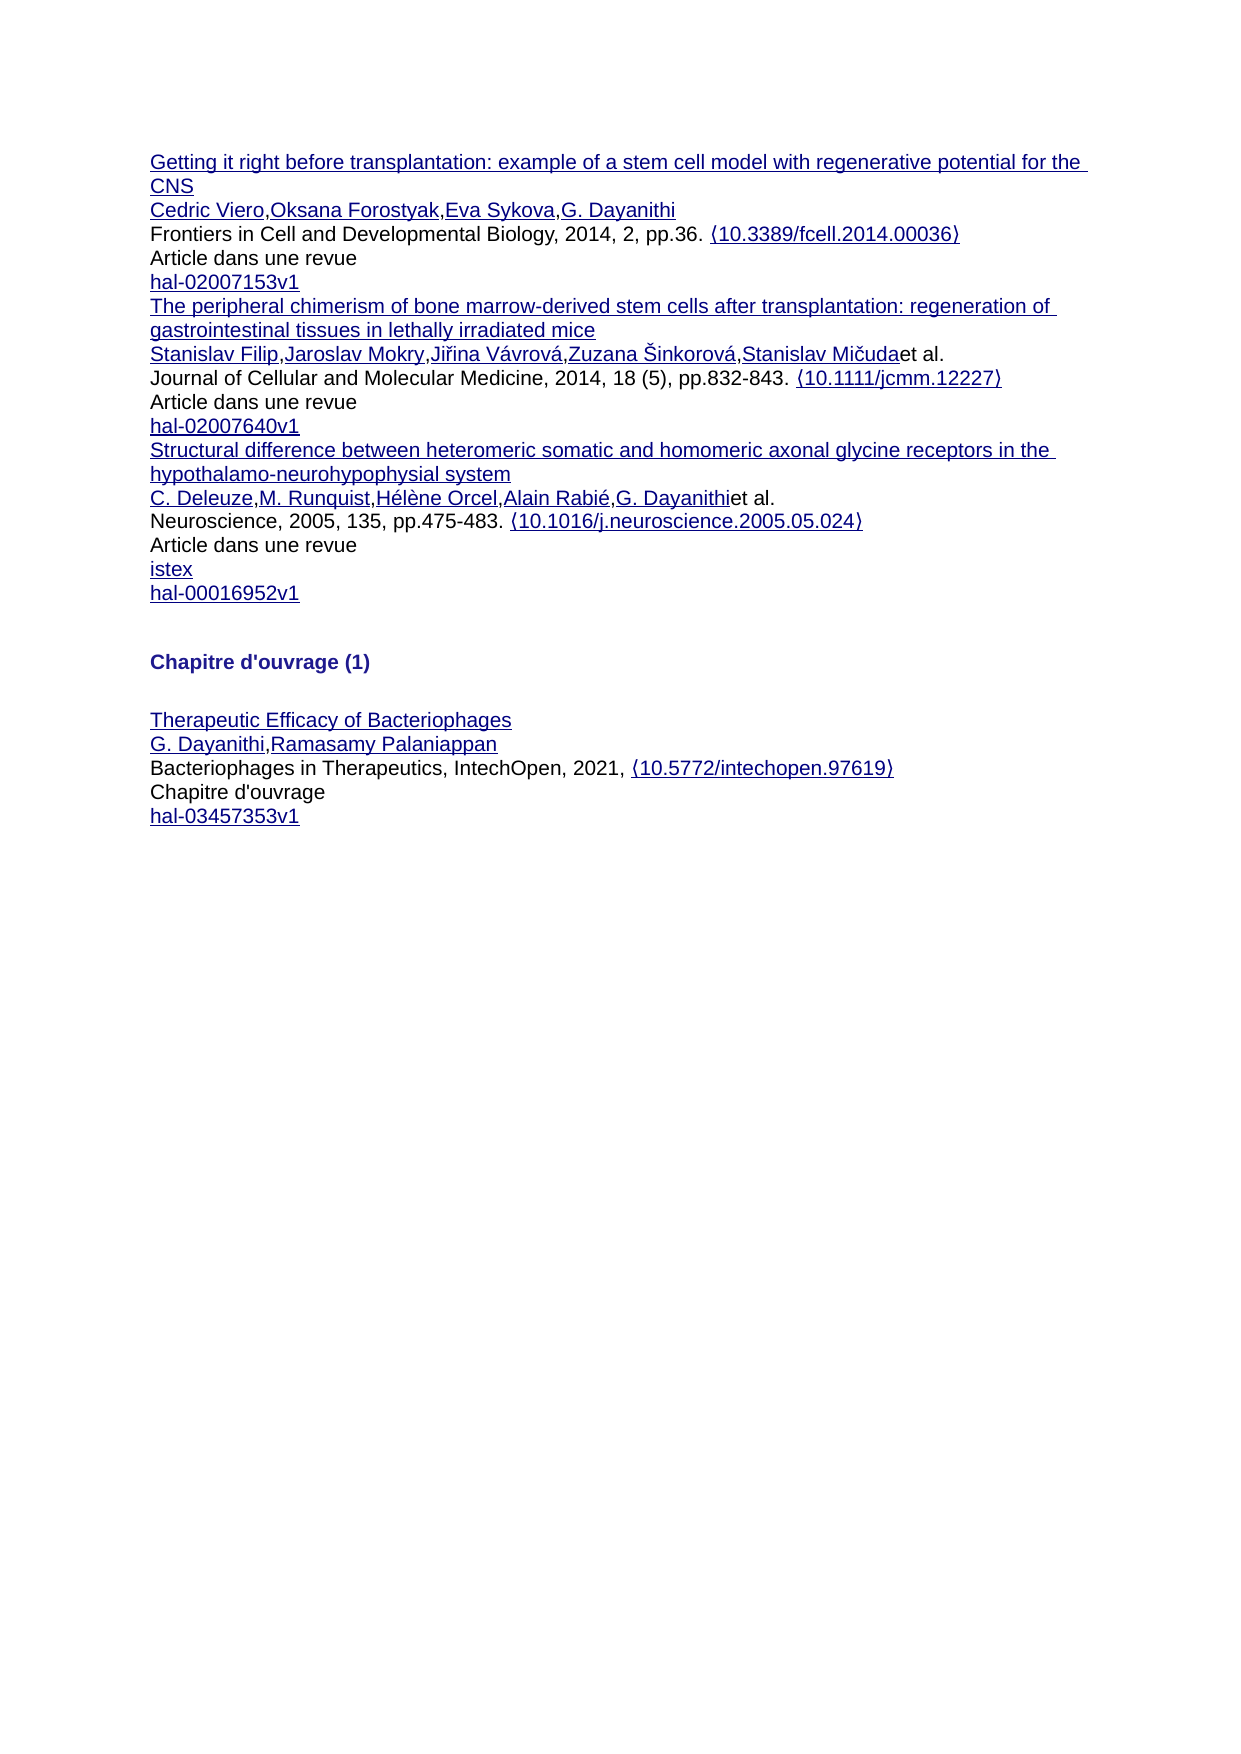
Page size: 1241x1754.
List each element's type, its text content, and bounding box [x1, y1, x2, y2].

table_cell The peripheral chimerism of bone marrow-derived stem cells after transplantation: regeneration of gastrointestinal tissues in lethally irradiated mice Stanislav Filip,Jaroslav Mokry,Jiřina Vávrová,Zuzana Šinkorová,Stanislav Mičudaet al. Journal of Cellular and Molecular Medicine, 2014, 18 (5), pp.832-843. ⟨10.1111/jcmm.12227⟩ Article dans une revue hal-02007640v1 [150, 294, 1090, 437]
table_cell Structural difference between heteromeric somatic and homomeric axonal glycine receptors in the hypothalamo-neurohypophysial system C. Deleuze,M. Runquist,Hélène Orcel,Alain Rabié,G. Dayanithiet al. Neuroscience, 2005, 135, pp.475-483. ⟨10.1016/j.neuroscience.2005.05.024⟩ Article dans une revue istex hal-00016952v1 [150, 438, 1090, 605]
subtitle Chapitre d'ouvrage (1) [150, 650, 1090, 674]
table_cell Getting it right before transplantation: example of a stem cell model with regenerative potential for the CNS Cedric Viero,Oksana Forostyak,Eva Sykova,G. Dayanithi Frontiers in Cell and Developmental Biology, 2014, 2, pp.36. ⟨10.3389/fcell.2014.00036⟩ Article dans une revue hal-02007153v1 [150, 150, 1090, 294]
table_header Therapeutic Efficacy of Bacteriophages G. Dayanithi,Ramasamy Palaniappan Bacteriophages in Therapeutics, IntechOpen, 2021, ⟨10.5772/intechopen.97619⟩ Chapitre d'ouvrage hal-03457353v1 [150, 708, 1090, 828]
